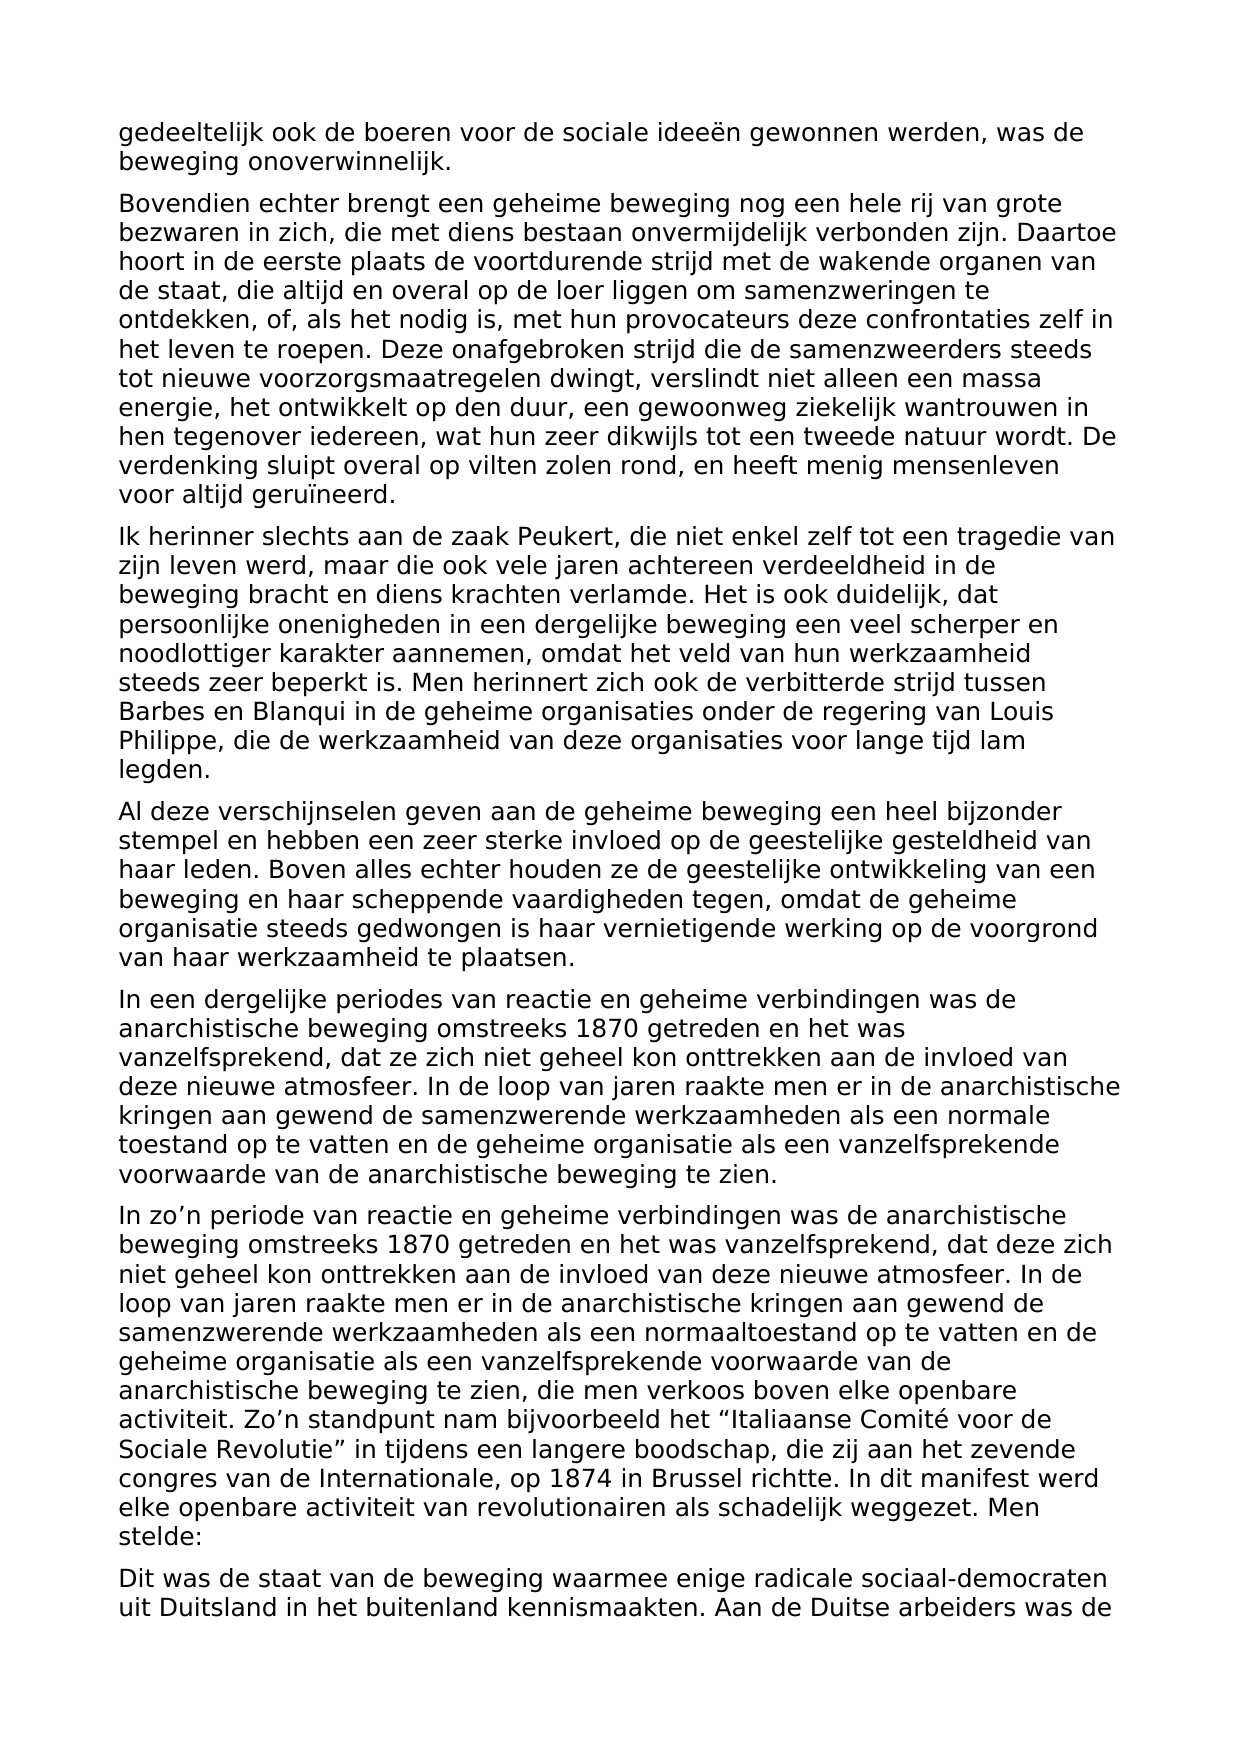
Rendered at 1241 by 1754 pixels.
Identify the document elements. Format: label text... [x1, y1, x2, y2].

text Ik herinner slechts aan de zaak Peukert, die niet enkel zelf tot een tragedie van zijn leven werd, maar die ook vele jaren achtereen verdeeldheid in de beweging bracht en diens krachten verlamde. Het is ook duidelijk, dat persoonlijke onenigheden in een dergelijke beweging een veel scherper en noodlottiger karakter aannemen, omdat het veld van hun werkzaamheid steeds zeer beperkt is. Men herinnert zich ook de verbitterde strijd tussen Barbes en Blanqui in de geheime organisaties onder de regering van Louis Philippe, die de werkzaamheid van deze organisaties voor lange tijd lam legden. [118, 522, 1122, 785]
text In zo’n periode van reactie en geheime verbindingen was de anarchistische beweging omstreeks 1870 getreden en het was vanzelfsprekend, dat deze zich niet geheel kon onttrekken aan de invloed van deze nieuwe atmosfeer. In de loop van jaren raakte men er in de anarchistische kringen aan gewend de samenzwerende werkzaamheden als een normaaltoestand op te vatten en de geheime organisatie als een vanzelfsprekende voorwaarde van de anarchistische beweging te zien, die men verkoos boven elke openbare activiteit. Zo’n standpunt nam bijvoorbeeld het “Italiaanse Comité voor de Sociale Revolutie” in tijdens een langere boodschap, die zij aan het zevende congres van de Internationale, op 1874 in Brussel richtte. In dit manifest werd elke openbare activiteit van revolutionairen als schadelijk weggezet. Men stelde: [118, 1201, 1122, 1551]
text In een dergelijke periodes van reactie en geheime verbindingen was de anarchistische beweging omstreeks 1870 getreden en het was vanzelfsprekend, dat ze zich niet geheel kon onttrekken aan de invloed van deze nieuwe atmosfeer. In de loop van jaren raakte men er in de anarchistische kringen aan gewend de samenzwerende werkzaamheden als een normale toestand op te vatten en de geheime organisatie als een vanzelfsprekende voorwaarde van de anarchistische beweging te zien. [118, 985, 1122, 1189]
text gedeeltelijk ook de boeren voor de sociale ideeën gewonnen werden, was de beweging onoverwinnelijk. [118, 118, 1122, 176]
text Al deze verschijnselen geven aan de geheime beweging een heel bijzonder stempel en hebben een zeer sterke invloed op de geestelijke gesteldheid van haar leden. Boven alles echter houden ze de geestelijke ontwikkeling van een beweging en haar scheppende vaardigheden tegen, omdat de geheime organisatie steeds gedwongen is haar vernietigende werking op de voorgrond van haar werkzaamheid te plaatsen. [118, 797, 1122, 972]
text Bovendien echter brengt een geheime beweging nog een hele rij van grote bezwaren in zich, die met diens bestaan onvermijdelijk verbonden zijn. Daartoe hoort in de eerste plaats de voortdurende strijd met de wakende organen van de staat, die altijd en overal op de loer liggen om samenzweringen te ontdekken, of, als het nodig is, met hun provocateurs deze confrontaties zelf in het leven te roepen. Deze onafgebroken strijd die de samenzweerders steeds tot nieuwe voorzorgsmaatregelen dwingt, verslindt niet alleen een massa energie, het ontwikkelt op den duur, een gewoonweg ziekelijk wantrouwen in hen tegenover iedereen, wat hun zeer dikwijls tot een tweede natuur wordt. De verdenking sluipt overal op vilten zolen rond, en heeft menig mensenleven voor altijd geruïneerd. [118, 189, 1122, 510]
text Dit was de staat van de beweging waarmee enige radicale sociaal-democraten uit Duitsland in het buitenland kennismaakten. Aan de Duitse arbeiders was de [118, 1564, 1122, 1622]
